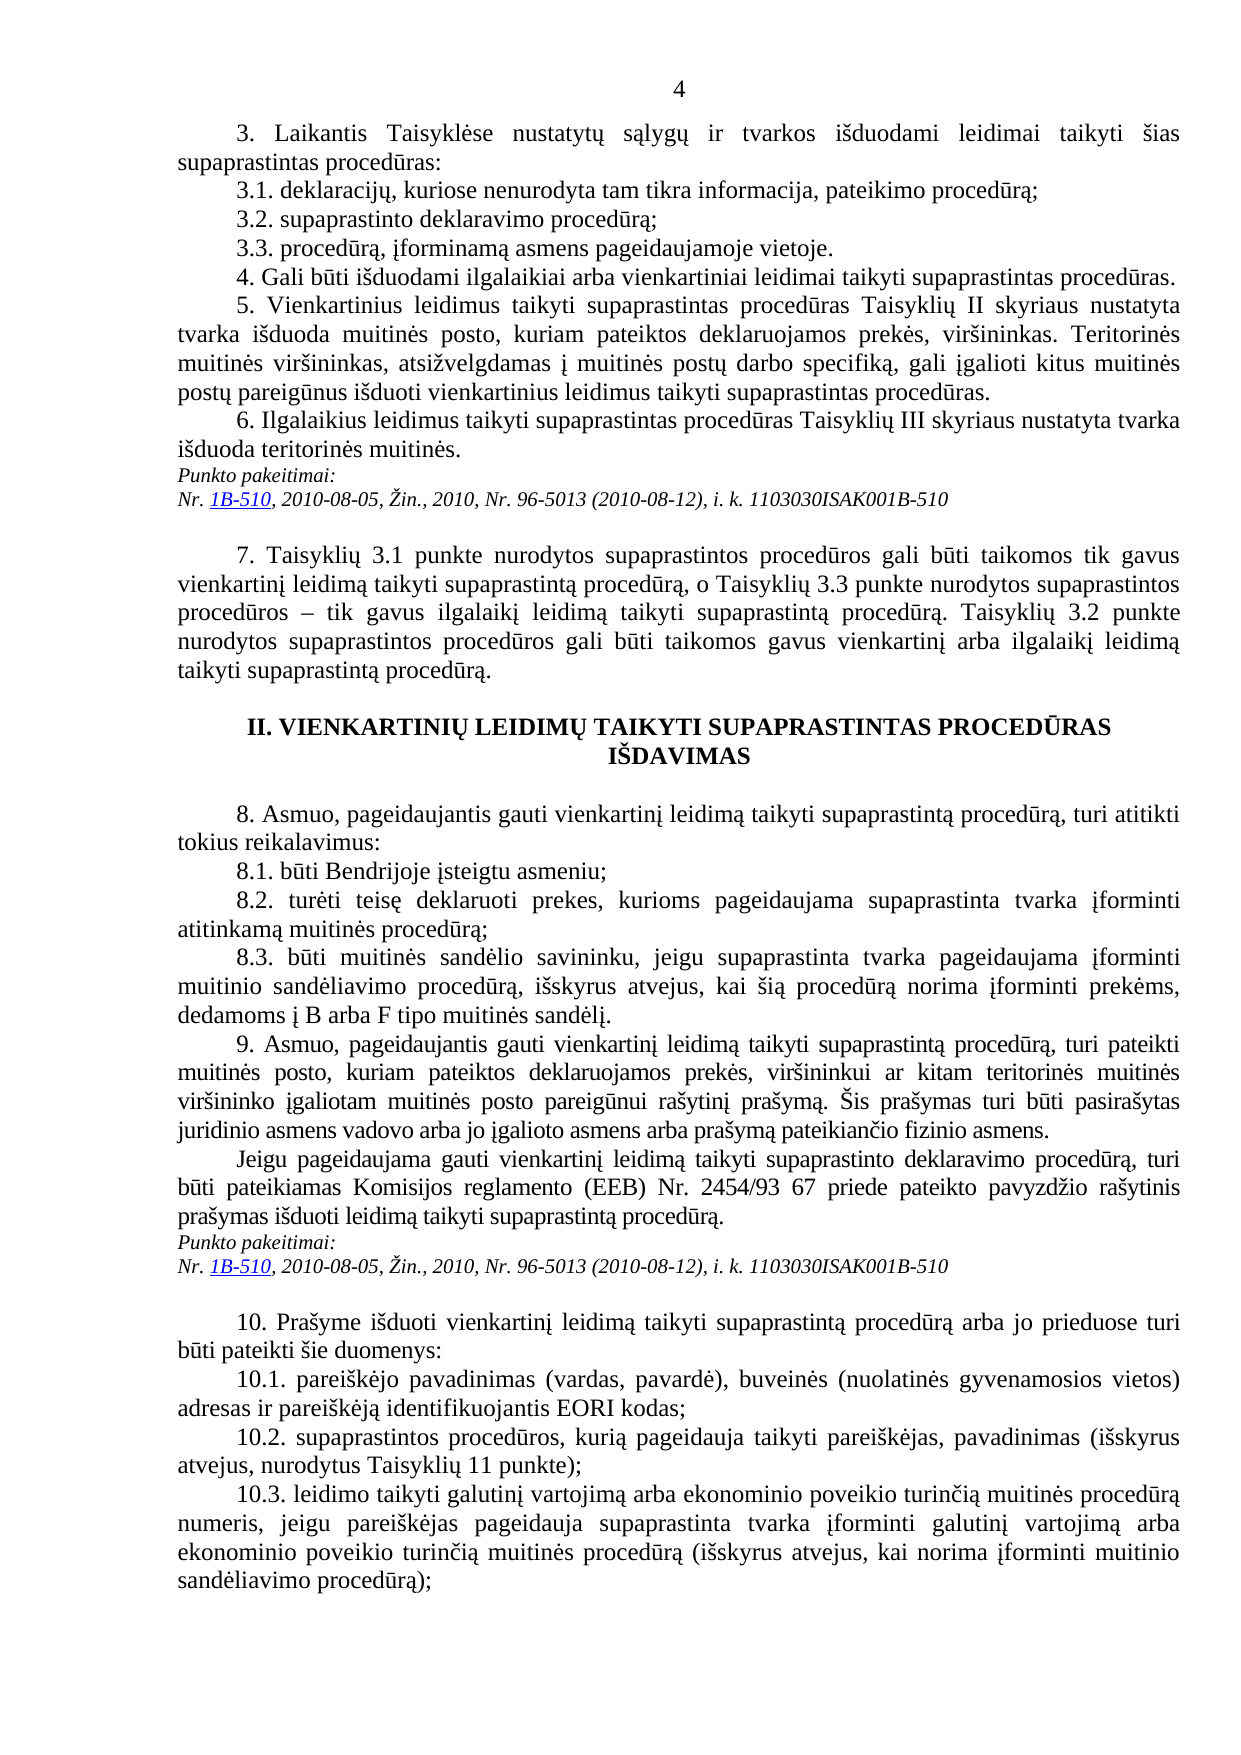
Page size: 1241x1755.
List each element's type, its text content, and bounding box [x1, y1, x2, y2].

text Nr. 1B-510, 2010-08-05, Žin., 2010, Nr. 96-5013 (2010-08-12), i. k. 1103030ISAK001B-510 [177, 487, 1181, 511]
text 6. Ilgalaikius leidimus taikyti supaprastintas procedūras Taisyklių III skyriaus nustatyta tvarka išduoda teritorinės muitinės. [177, 406, 1181, 463]
text 8.2. turėti teisę deklaruoti prekes, kurioms pageidaujama supaprastinta tvarka įforminti atitinkamą muitinės procedūrą; [177, 885, 1181, 942]
text 3. Laikantis Taisyklėse nustatytų sąlygų ir tvarkos išduodami leidimai taikyti šias supaprastintas procedūras: [177, 118, 1181, 176]
text 7. Taisyklių 3.1 punkte nurodytos supaprastintos procedūros gali būti taikomos tik gavus vienkartinį leidimą taikyti supaprastintą procedūrą, o Taisyklių 3.3 punkte nurodytos supaprastintos procedūros – tik gavus ilgalaikį leidimą taikyti supaprastintą procedūrą. Taisyklių 3.2 punkte nurodytos supaprastintos procedūros gali būti taikomos gavus vienkartinį arba ilgalaikį leidimą taikyti supaprastintą procedūrą. [177, 540, 1181, 684]
text 3.3. procedūrą, įforminamą asmens pageidaujamoje vietoje. [177, 233, 1181, 262]
text 8.3. būti muitinės sandėlio savininku, jeigu supaprastinta tvarka pageidaujama įforminti muitinio sandėliavimo procedūrą, išskyrus atvejus, kai šią procedūrą norima įforminti prekėms, dedamoms į B arba F tipo muitinės sandėlį. [177, 942, 1181, 1029]
text 10. Prašyme išduoti vienkartinį leidimą taikyti supaprastintą procedūrą arba jo prieduose turi būti pateikti šie duomenys: [177, 1307, 1181, 1364]
text Nr. 1B-510, 2010-08-05, Žin., 2010, Nr. 96-5013 (2010-08-12), i. k. 1103030ISAK001B-510 [177, 1254, 1181, 1278]
text Punkto pakeitimai: [177, 463, 1181, 487]
text 9. Asmuo, pageidaujantis gauti vienkartinį leidimą taikyti supaprastintą procedūrą, turi pateikti muitinės posto, kuriam pateiktos deklaruojamos prekės, viršininkui ar kitam teritorinės muitinės viršininko įgaliotam muitinės posto pareigūnui rašytinį prašymą. Šis prašymas turi būti pasirašytas juridinio asmens vadovo arba jo įgalioto asmens arba prašymą pateikiančio fizinio asmens. [177, 1029, 1181, 1144]
text II. Vienkartinių LEIDIMŲ TAIKYTI SUPAPRASTINTAS PROCEDŪRAS išdaVIMAS [177, 712, 1181, 770]
text Punkto pakeitimai: [177, 1230, 1181, 1254]
text 8.1. būti Bendrijoje įsteigtu asmeniu; [177, 856, 1181, 885]
text 3.2. supaprastinto deklaravimo procedūrą; [177, 204, 1181, 233]
text 8. Asmuo, pageidaujantis gauti vienkartinį leidimą taikyti supaprastintą procedūrą, turi atitikti tokius reikalavimus: [177, 799, 1181, 856]
text 10.3. leidimo taikyti galutinį vartojimą arba ekonominio poveikio turinčią muitinės procedūrą numeris, jeigu pareiškėjas pageidauja supaprastinta tvarka įforminti galutinį vartojimą arba ekonominio poveikio turinčią muitinės procedūrą (išskyrus atvejus, kai norima įforminti muitinio sandėliavimo procedūrą); [177, 1479, 1181, 1594]
text 10.1. pareiškėjo pavadinimas (vardas, pavardė), buveinės (nuolatinės gyvenamosios vietos) adresas ir pareiškėją identifikuojantis EORI kodas; [177, 1364, 1181, 1422]
text Jeigu pageidaujama gauti vienkartinį leidimą taikyti supaprastinto deklaravimo procedūrą, turi būti pateikiamas Komisijos reglamento (EEB) Nr. 2454/93 67 priede pateikto pavyzdžio rašytinis prašymas išduoti leidimą taikyti supaprastintą procedūrą. [177, 1144, 1181, 1230]
text 4. Gali būti išduodami ilgalaikiai arba vienkartiniai leidimai taikyti supaprastintas procedūras. [177, 262, 1181, 291]
text 3.1. deklaracijų, kuriose nenurodyta tam tikra informacija, pateikimo procedūrą; [177, 176, 1181, 204]
text 5. Vienkartinius leidimus taikyti supaprastintas procedūras Taisyklių II skyriaus nustatyta tvarka išduoda muitinės posto, kuriam pateiktos deklaruojamos prekės, viršininkas. Teritorinės muitinės viršininkas, atsižvelgdamas į muitinės postų darbo specifiką, gali įgalioti kitus muitinės postų pareigūnus išduoti vienkartinius leidimus taikyti supaprastintas procedūras. [177, 291, 1181, 406]
text 10.2. supaprastintos procedūros, kurią pageidauja taikyti pareiškėjas, pavadinimas (išskyrus atvejus, nurodytus Taisyklių 11 punkte); [177, 1422, 1181, 1479]
